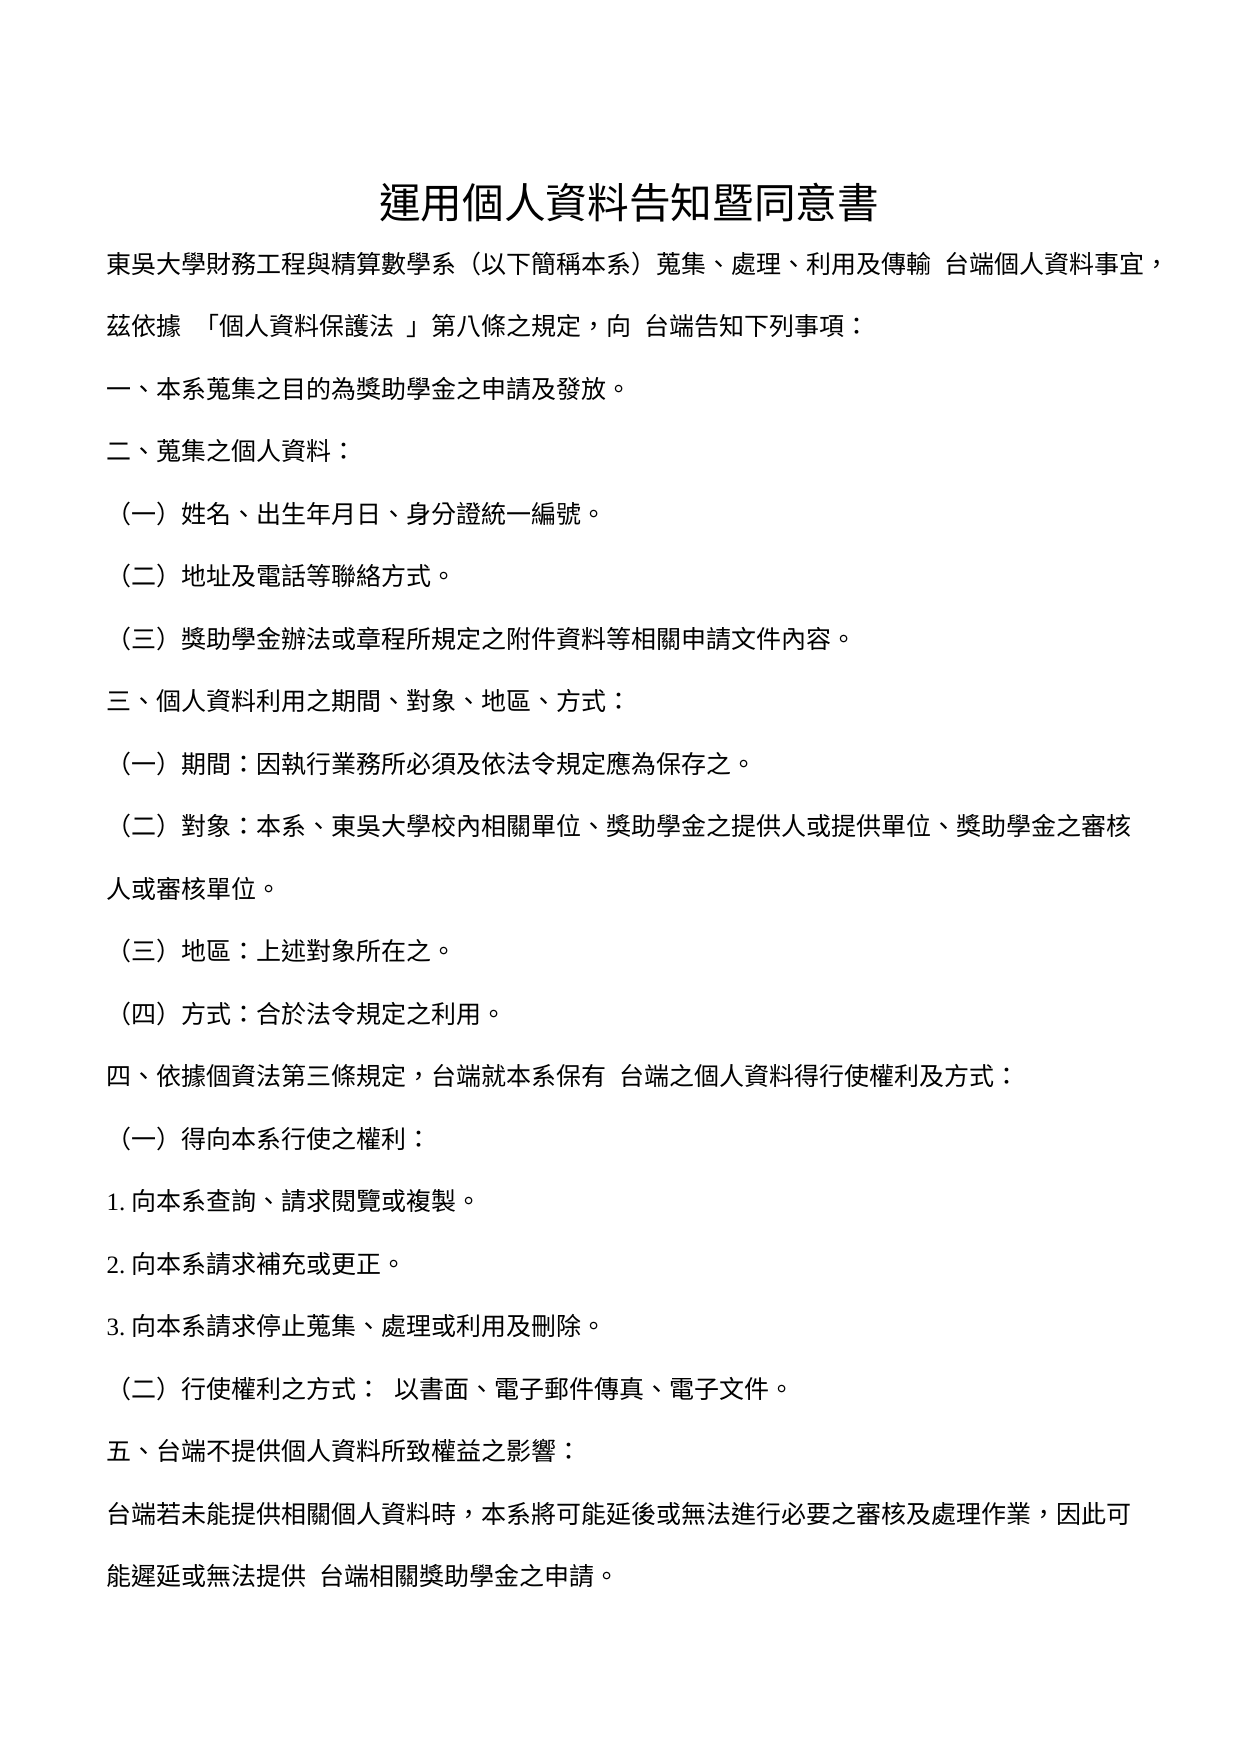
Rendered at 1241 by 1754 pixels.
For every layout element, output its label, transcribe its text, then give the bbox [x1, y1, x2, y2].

text 五、台端不提供個人資料所致權益之影響： [106, 1408, 1152, 1471]
text 四、依據個資法第三條規定，台端就本系保有 台端之個人資料得行使權利及方式： [106, 1033, 1152, 1096]
text （一）姓名、出生年月日、身分證統一編號。 [106, 471, 1152, 533]
text 三、個人資料利用之期間、對象、地區、方式： [106, 658, 1152, 721]
text 運用個人資料告知暨同意書 [106, 158, 1152, 221]
text （二）地址及電話等聯絡方式。 [106, 533, 1152, 596]
text 3. 向本系請求停止蒐集、處理或利用及刪除。 [106, 1283, 1152, 1346]
text 一、本系蒐集之目的為獎助學金之申請及發放。 [106, 346, 1152, 408]
text 二、蒐集之個人資料： [106, 408, 1152, 471]
text （一）得向本系行使之權利： [106, 1096, 1152, 1158]
text （二）行使權利之方式： 以書面、電子郵件傳真、電子文件。 [106, 1346, 1152, 1408]
text 東吳大學財務工程與精算數學系（以下簡稱本系）蒐集、處理、利用及傳輸 台端個人資料事宜，茲依據 「個人資料保護法 」第八條之規定，向 台端告知下列事項： [106, 221, 1152, 346]
text 台端若未能提供相關個人資料時，本系將可能延後或無法進行必要之審核及處理作業，因此可能遲延或無法提供 台端相關獎助學金之申請。 [106, 1471, 1152, 1596]
text 1. 向本系查詢、請求閱覽或複製。 [106, 1158, 1152, 1221]
text （四）方式：合於法令規定之利用。 [106, 971, 1152, 1033]
text （二）對象：本系、東吳大學校內相關單位、獎助學金之提供人或提供單位、獎助學金之審核人或審核單位。 [106, 783, 1152, 908]
text （三）獎助學金辦法或章程所規定之附件資料等相關申請文件內容。 [106, 596, 1152, 658]
text （一）期間：因執行業務所必須及依法令規定應為保存之。 [106, 721, 1152, 783]
text 2. 向本系請求補充或更正。 [106, 1221, 1152, 1283]
text （三）地區：上述對象所在之。 [106, 908, 1152, 971]
